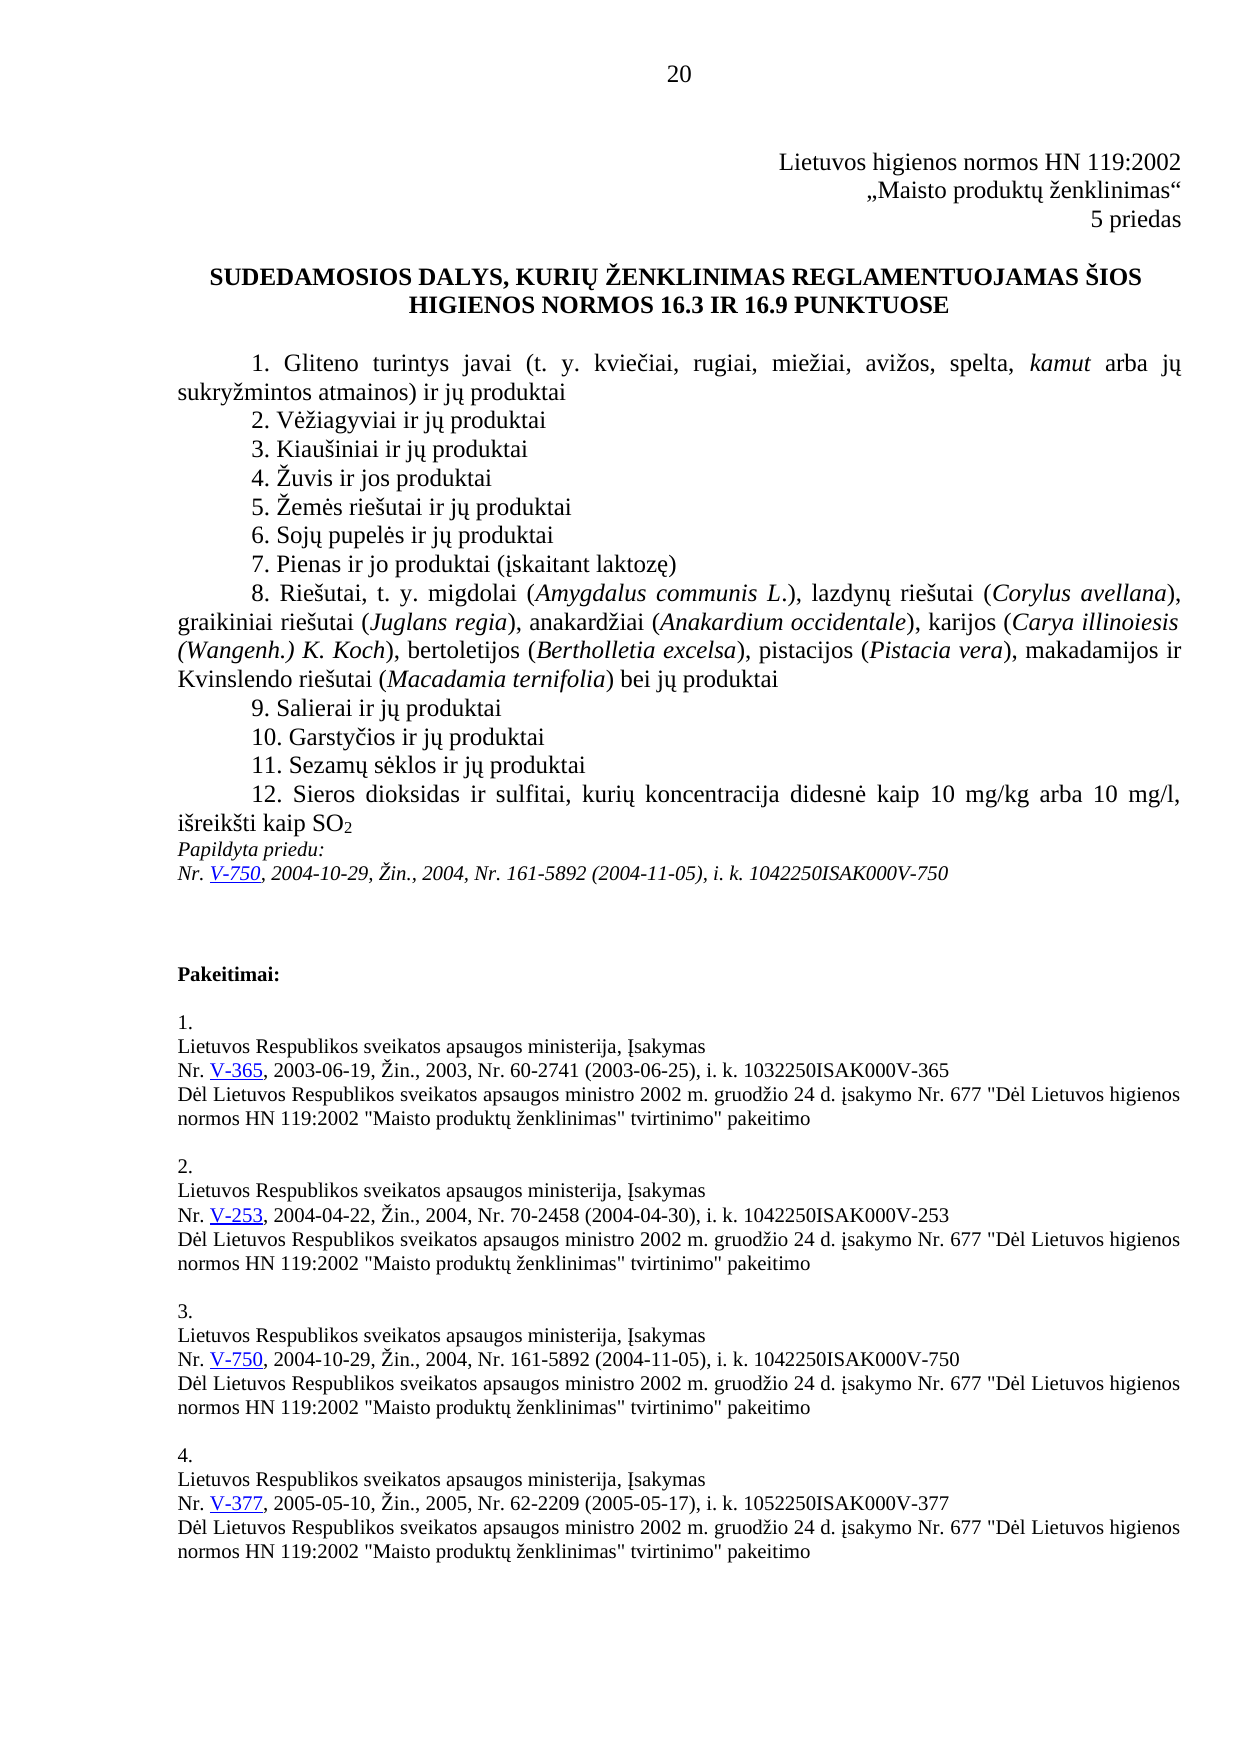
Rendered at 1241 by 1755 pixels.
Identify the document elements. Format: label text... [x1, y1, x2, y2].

text Nr. V-750, 2004-10-29, Žin., 2004, Nr. 161-5892 (2004-11-05), i. k. 1042250ISAK000V-750 [177, 1347, 1181, 1371]
text 1. [177, 1010, 1181, 1034]
text higienos normos 16.3 ir 16.9 punktuose [177, 291, 1181, 319]
text Lietuvos Respublikos sveikatos apsaugos ministerija, Įsakymas [177, 1467, 1181, 1491]
text 2. Vėžiagyviai ir jų produktai [177, 406, 1181, 434]
text 11. Sezamų sėklos ir jų produktai [177, 751, 1181, 779]
text Nr. V-377, 2005-05-10, Žin., 2005, Nr. 62-2209 (2005-05-17), i. k. 1052250ISAK000V-377 [177, 1491, 1181, 1515]
text 4. Žuvis ir jos produktai [177, 463, 1181, 492]
text Dėl Lietuvos Respublikos sveikatos apsaugos ministro 2002 m. gruodžio 24 d. įsakymo Nr. 677 "Dėl Lietuvos higienos normos HN 119:2002 "Maisto produktų ženklinimas" tvirtinimo" pakeitimo [177, 1371, 1181, 1419]
text Nr. V-365, 2003-06-19, Žin., 2003, Nr. 60-2741 (2003-06-25), i. k. 1032250ISAK000V-365 [177, 1058, 1181, 1082]
text Nr. V-253, 2004-04-22, Žin., 2004, Nr. 70-2458 (2004-04-30), i. k. 1042250ISAK000V-253 [177, 1202, 1181, 1227]
text 4. [177, 1443, 1181, 1467]
text 3. Kiaušiniai ir jų produktai [177, 434, 1181, 463]
text Dėl Lietuvos Respublikos sveikatos apsaugos ministro 2002 m. gruodžio 24 d. įsakymo Nr. 677 "Dėl Lietuvos higienos normos HN 119:2002 "Maisto produktų ženklinimas" tvirtinimo" pakeitimo [177, 1515, 1181, 1563]
text 5 priedas [590, 204, 1181, 233]
text 9. Salierai ir jų produktai [177, 693, 1181, 722]
text 12. Sieros dioksidas ir sulfitai, kurių koncentracija didesnė kaip 10 mg/kg arba 10 mg/l, išreikšti kaip SO2 [177, 779, 1181, 837]
text 6. Sojų pupelės ir jų produktai [177, 521, 1181, 549]
text 3. [177, 1299, 1181, 1323]
text Dėl Lietuvos Respublikos sveikatos apsaugos ministro 2002 m. gruodžio 24 d. įsakymo Nr. 677 "Dėl Lietuvos higienos normos HN 119:2002 "Maisto produktų ženklinimas" tvirtinimo" pakeitimo [177, 1227, 1181, 1275]
text sudedamosios dalys, kurių ženklinimas reglamentuojamas Šios [177, 262, 1181, 291]
text Dėl Lietuvos Respublikos sveikatos apsaugos ministro 2002 m. gruodžio 24 d. įsakymo Nr. 677 "Dėl Lietuvos higienos normos HN 119:2002 "Maisto produktų ženklinimas" tvirtinimo" pakeitimo [177, 1082, 1181, 1130]
text Lietuvos higienos normos HN 119:2002 [590, 147, 1181, 176]
text Lietuvos Respublikos sveikatos apsaugos ministerija, Įsakymas [177, 1034, 1181, 1058]
text „Maisto produktų ženklinimas“ [590, 176, 1181, 204]
text 10. Garstyčios ir jų produktai [177, 722, 1181, 751]
text Pakeitimai: [177, 962, 1181, 986]
text Lietuvos Respublikos sveikatos apsaugos ministerija, Įsakymas [177, 1323, 1181, 1347]
text 2. [177, 1154, 1181, 1178]
text Nr. V-750, 2004-10-29, Žin., 2004, Nr. 161-5892 (2004-11-05), i. k. 1042250ISAK000V-750 [177, 861, 1181, 885]
text 5. Žemės riešutai ir jų produktai [177, 492, 1181, 521]
text 7. Pienas ir jo produktai (įskaitant laktozę) [177, 549, 1181, 578]
text 1. Gliteno turintys javai (t. y. kviečiai, rugiai, miežiai, avižos, spelta, kamut arba jų sukryžmintos atmainos) ir jų produktai [177, 348, 1181, 406]
text Papildyta priedu: [177, 837, 1181, 861]
text Lietuvos Respublikos sveikatos apsaugos ministerija, Įsakymas [177, 1178, 1181, 1202]
text 8. Riešutai, t. y. migdolai (Amygdalus communis L.), lazdynų riešutai (Corylus avellana), graikiniai riešutai (Juglans regia), anakardžiai (Anakardium occidentale), karijos (Carya illinoiesis (Wangenh.) K. Koch), bertoletijos (Bertholletia excelsa), pistacijos (Pistacia vera), makadamijos ir Kvinslendo riešutai (Macadamia ternifolia) bei jų produktai [177, 578, 1181, 693]
